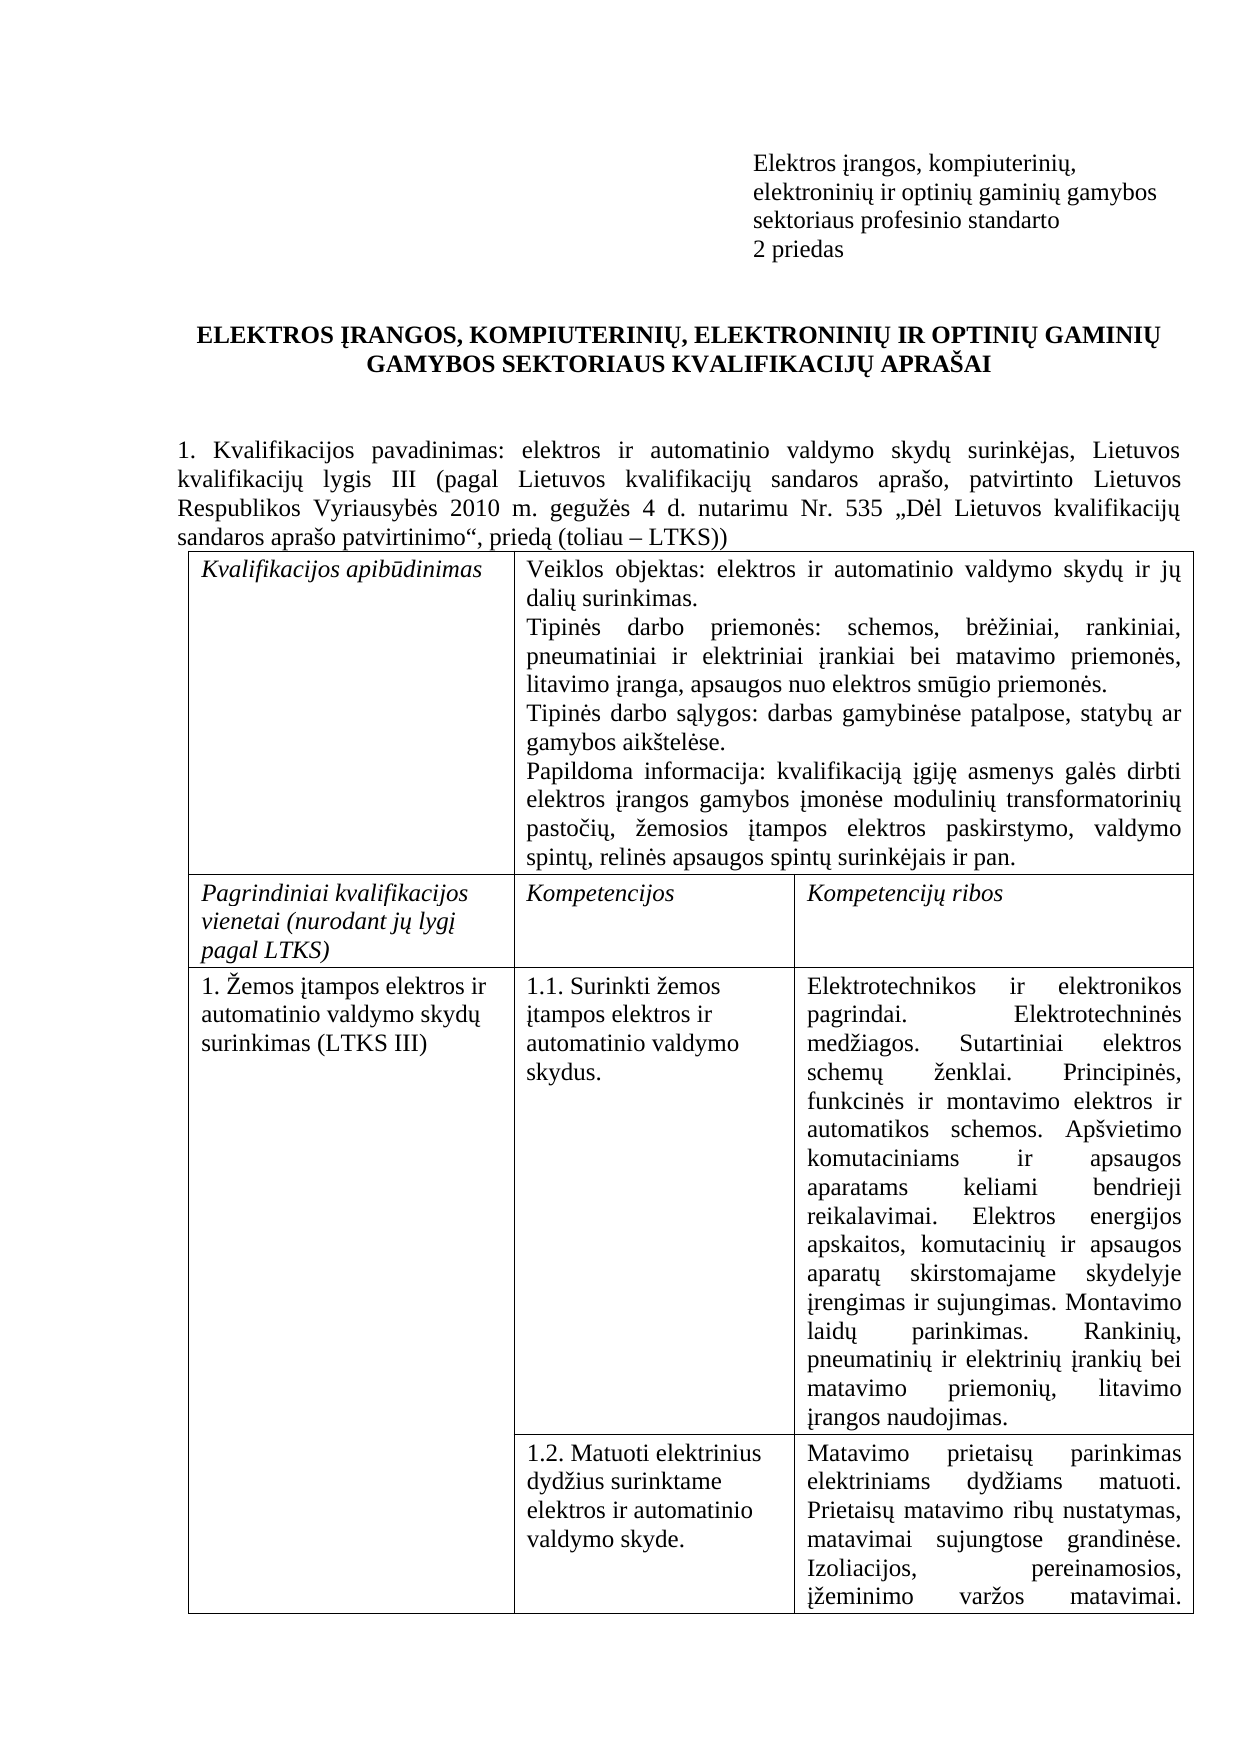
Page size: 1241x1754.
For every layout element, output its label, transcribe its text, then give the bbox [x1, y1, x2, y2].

table_cell Matavimo prietaisų parinkimas elektriniams dydžiams matuoti. Prietaisų matavimo ribų nustatymas, matavimai sujungtose grandinėse. Izoliacijos, pereinamosios, įžeminimo varžos matavimai. [795, 1435, 1193, 1613]
table_cell Elektrotechnikos ir elektronikos pagrindai. Elektrotechninės medžiagos. Sutartiniai elektros schemų ženklai. Principinės, funkcinės ir montavimo elektros ir automatikos schemos. Apšvietimo komutaciniams ir apsaugos aparatams keliami bendrieji reikalavimai. Elektros energijos apskaitos, komutacinių ir apsaugos aparatų skirstomajame skydelyje įrengimas ir sujungimas. Montavimo laidų parinkimas. Rankinių, pneumatinių ir elektrinių įrankių bei matavimo priemonių, litavimo įrangos naudojimas. [795, 968, 1193, 1434]
table_cell 1. Žemos įtampos elektros ir automatinio valdymo skydų surinkimas (LTKS III) [189, 968, 514, 1613]
text 2 priedas [753, 234, 1181, 263]
table_cell Kompetencijos [515, 875, 794, 967]
text sektoriaus profesinio standarto [753, 206, 1181, 234]
table_cell 1.2. Matuoti elektrinius dydžius surinktame elektros ir automatinio valdymo skyde. [515, 1435, 794, 1613]
table_header Kvalifikacijos apibūdinimas [189, 552, 514, 874]
text elektroninių ir optinių gaminių gamybos [753, 177, 1181, 206]
table_cell 1.1. Surinkti žemos įtampos elektros ir automatinio valdymo skydus. [515, 968, 794, 1434]
text Elektros įrangos, kompiuterinių, [753, 148, 1181, 177]
text 1. Kvalifikacijos pavadinimas: elektros ir automatinio valdymo skydų surinkėjas, Lietuvos kvalifikacijų lygis III (pagal Lietuvos kvalifikacijų sandaros aprašo, patvirtinto Lietuvos Respublikos Vyriausybės 2010 m. gegužės 4 d. nutarimu Nr. 535 „Dėl Lietuvos kvalifikacijų sandaros aprašo patvirtinimo“, priedą (toliau – LTKS)) [177, 436, 1181, 551]
table_header Veiklos objektas: elektros ir automatinio valdymo skydų ir jų dalių surinkimas. Tipinės darbo priemonės: schemos, brėžiniai, rankiniai, pneumatiniai ir elektriniai įrankiai bei matavimo priemonės, litavimo įranga, apsaugos nuo elektros smūgio priemonės. Tipinės darbo sąlygos: darbas gamybinėse patalpose, statybų ar gamybos aikštelėse. Papildoma informacija: kvalifikaciją įgiję asmenys galės dirbti elektros įrangos gamybos įmonėse modulinių transformatorinių pastočių, žemosios įtampos elektros paskirstymo, valdymo spintų, relinės apsaugos spintų surinkėjais ir pan. [515, 552, 1193, 874]
table_cell Pagrindiniai kvalifikacijos vienetai (nurodant jų lygį pagal LTKS) [189, 875, 514, 967]
table_cell Kompetencijų ribos [795, 875, 1193, 967]
text ELEKTROS ĮRANGOS, KOMPIUTERINIŲ, ELEKTRONINIŲ IR OPTINIŲ GAMINIŲ GAMYBOS SEKTORIAUS KVALIFIKACIJŲ APRAŠAI [177, 321, 1181, 378]
